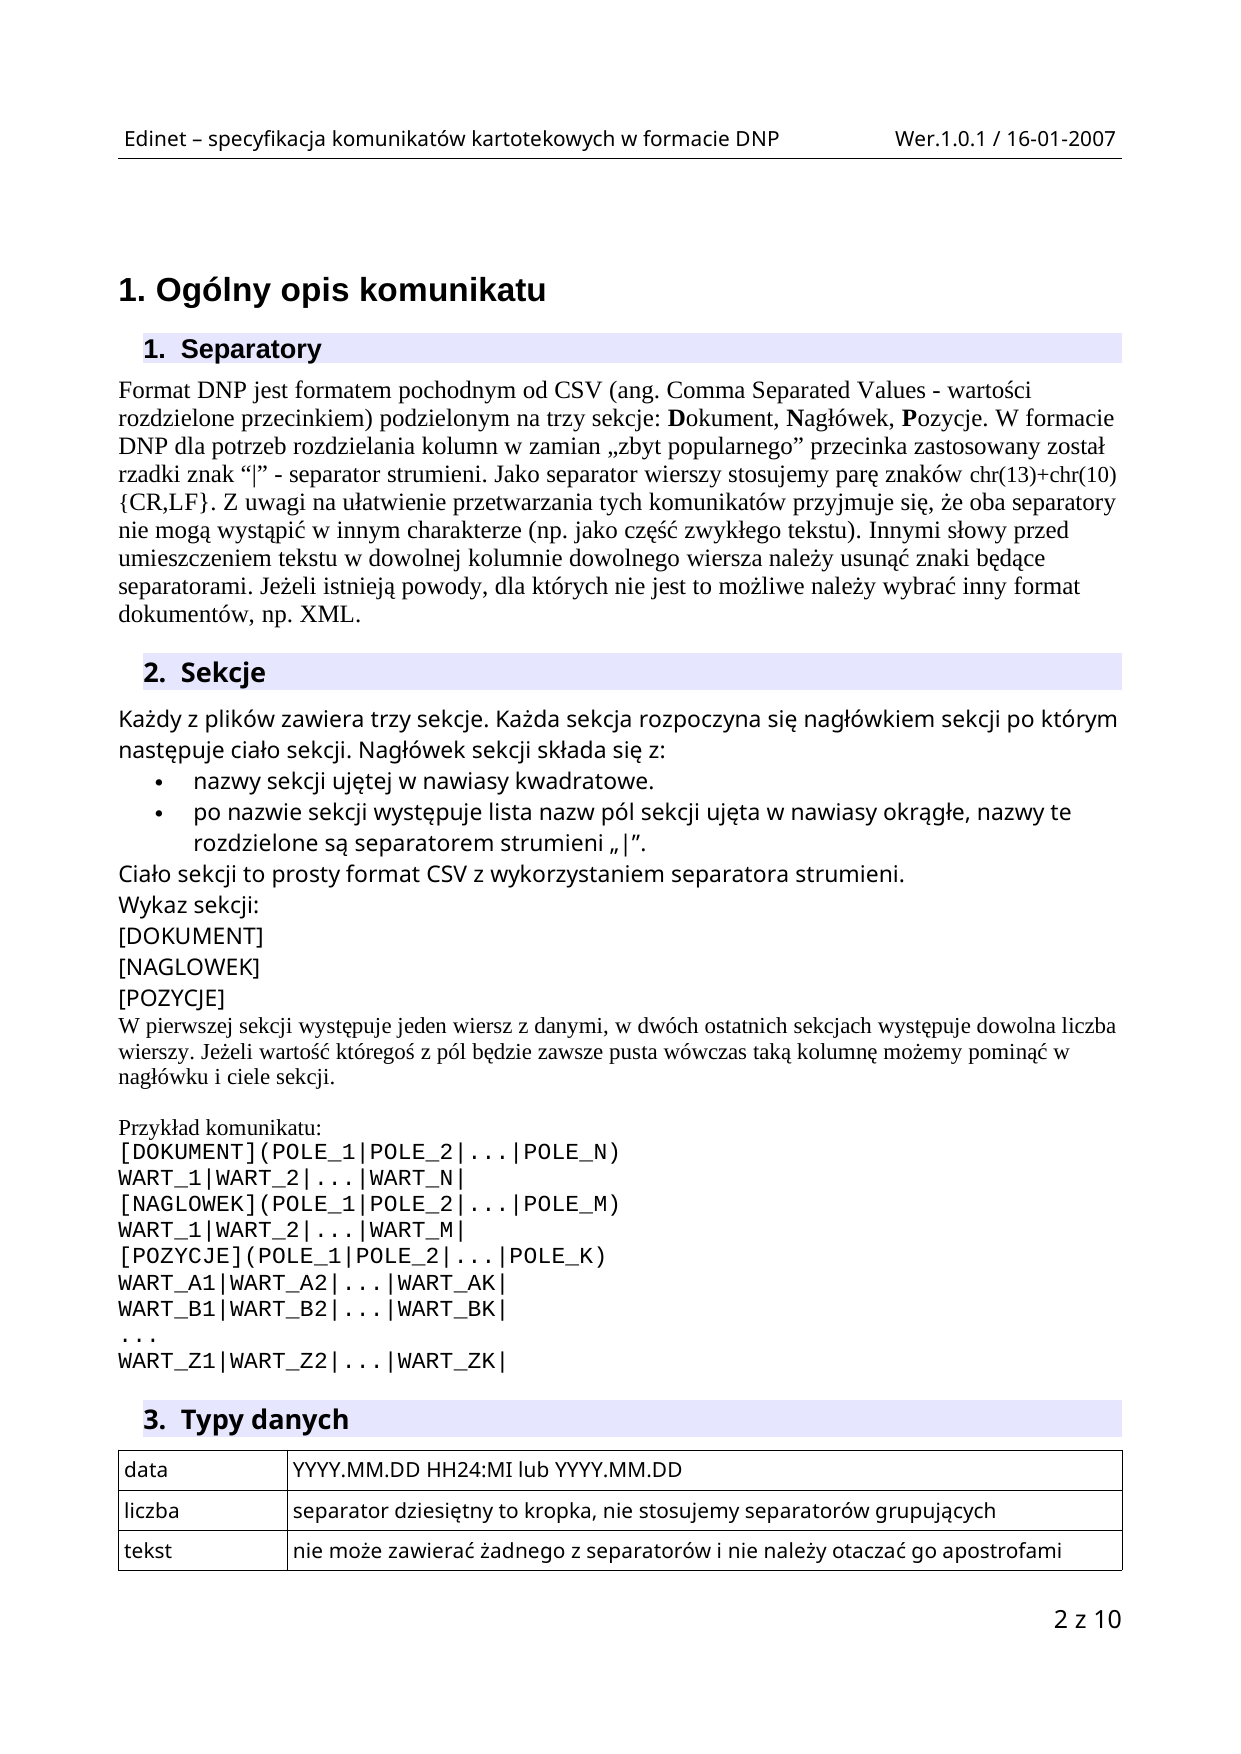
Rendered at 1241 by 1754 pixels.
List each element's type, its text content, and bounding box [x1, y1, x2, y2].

text W pierwszej sekcji występuje jeden wiersz z danymi, w dwóch ostatnich sekcjach występuje dowolna liczba wierszy. Jeżeli wartość któregoś z pól będzie zawsze pusta wówczas taką kolumnę możemy pominąć w nagłówku i ciele sekcji. [118, 1013, 1122, 1090]
text WART_Z1|WART_Z2|...|WART_ZK| [118, 1349, 1122, 1375]
text [NAGLOWEK] [118, 951, 1122, 982]
text [DOKUMENT](POLE_1|POLE_2|...|POLE_N) [118, 1141, 1122, 1167]
text [NAGLOWEK](POLE_1|POLE_2|...|POLE_M) [118, 1193, 1122, 1219]
text Format DNP jest formatem pochodnym od CSV (ang. Comma Separated Values - wartości rozdzielone przecinkiem) podzielonym na trzy sekcje: Dokument, Nagłówek, Pozycje. W formacie DNP dla potrzeb rozdzielania kolumn w zamian „zbyt popularnego” przecinka zastosowany został rzadki znak “|” - separator strumieni. Jako separator wierszy stosujemy parę znaków chr(13)+chr(10) {CR,LF}. Z uwagi na ułatwienie przetwarzania tych komunikatów przyjmuje się, że oba separatory nie mogą wystąpić w innym charakterze (np. jako część zwykłego tekstu). Innymi słowy przed umieszczeniem tekstu w dowolnej kolumnie dowolnego wiersza należy usunąć znaki będące separatorami. Jeżeli istnieją powody, dla których nie jest to możliwe należy wybrać inny format dokumentów, np. XML. [118, 376, 1122, 628]
text Ciało sekcji to prosty format CSV z wykorzystaniem separatora strumieni. [118, 858, 1122, 889]
text Wykaz sekcji: [118, 889, 1122, 920]
table_cell separator dziesiętny to kropka, nie stosujemy separatorów grupujących [288, 1491, 1122, 1530]
text [POZYCJE](POLE_1|POLE_2|...|POLE_K) [118, 1245, 1122, 1271]
table_header YYYY.MM.DD HH24:MI lub YYYY.MM.DD [288, 1451, 1122, 1490]
list nazwy sekcji ujętej w nawiasy kwadratowe. [156, 765, 1122, 796]
text ... [118, 1323, 1122, 1349]
table_cell tekst [119, 1531, 287, 1570]
table_cell nie może zawierać żadnego z separatorów i nie należy otaczać go apostrofami [288, 1531, 1122, 1570]
text [DOKUMENT] [118, 920, 1122, 951]
list po nazwie sekcji występuje lista nazw pól sekcji ujęta w nawiasy okrągłe, nazwy te rozdzielone są separatorem strumieni „|”. [156, 796, 1122, 858]
subtitle Ogólny opis komunikatu [118, 271, 1122, 308]
subtitle Separatory [143, 333, 1122, 363]
subtitle Sekcje [143, 653, 1122, 690]
text WART_A1|WART_A2|...|WART_AK| [118, 1271, 1122, 1297]
text Każdy z plików zawiera trzy sekcje. Każda sekcja rozpoczyna się nagłówkiem sekcji po którym następuje ciało sekcji. Nagłówek sekcji składa się z: [118, 703, 1122, 765]
text WART_1|WART_2|...|WART_M| [118, 1219, 1122, 1245]
text [POZYCJE] [118, 982, 1122, 1013]
text Przykład komunikatu: [118, 1115, 1122, 1141]
subtitle Typy danych [143, 1400, 1122, 1437]
table_cell liczba [119, 1491, 287, 1530]
table_header data [119, 1451, 287, 1490]
text WART_B1|WART_B2|...|WART_BK| [118, 1297, 1122, 1323]
text WART_1|WART_2|...|WART_N| [118, 1167, 1122, 1193]
